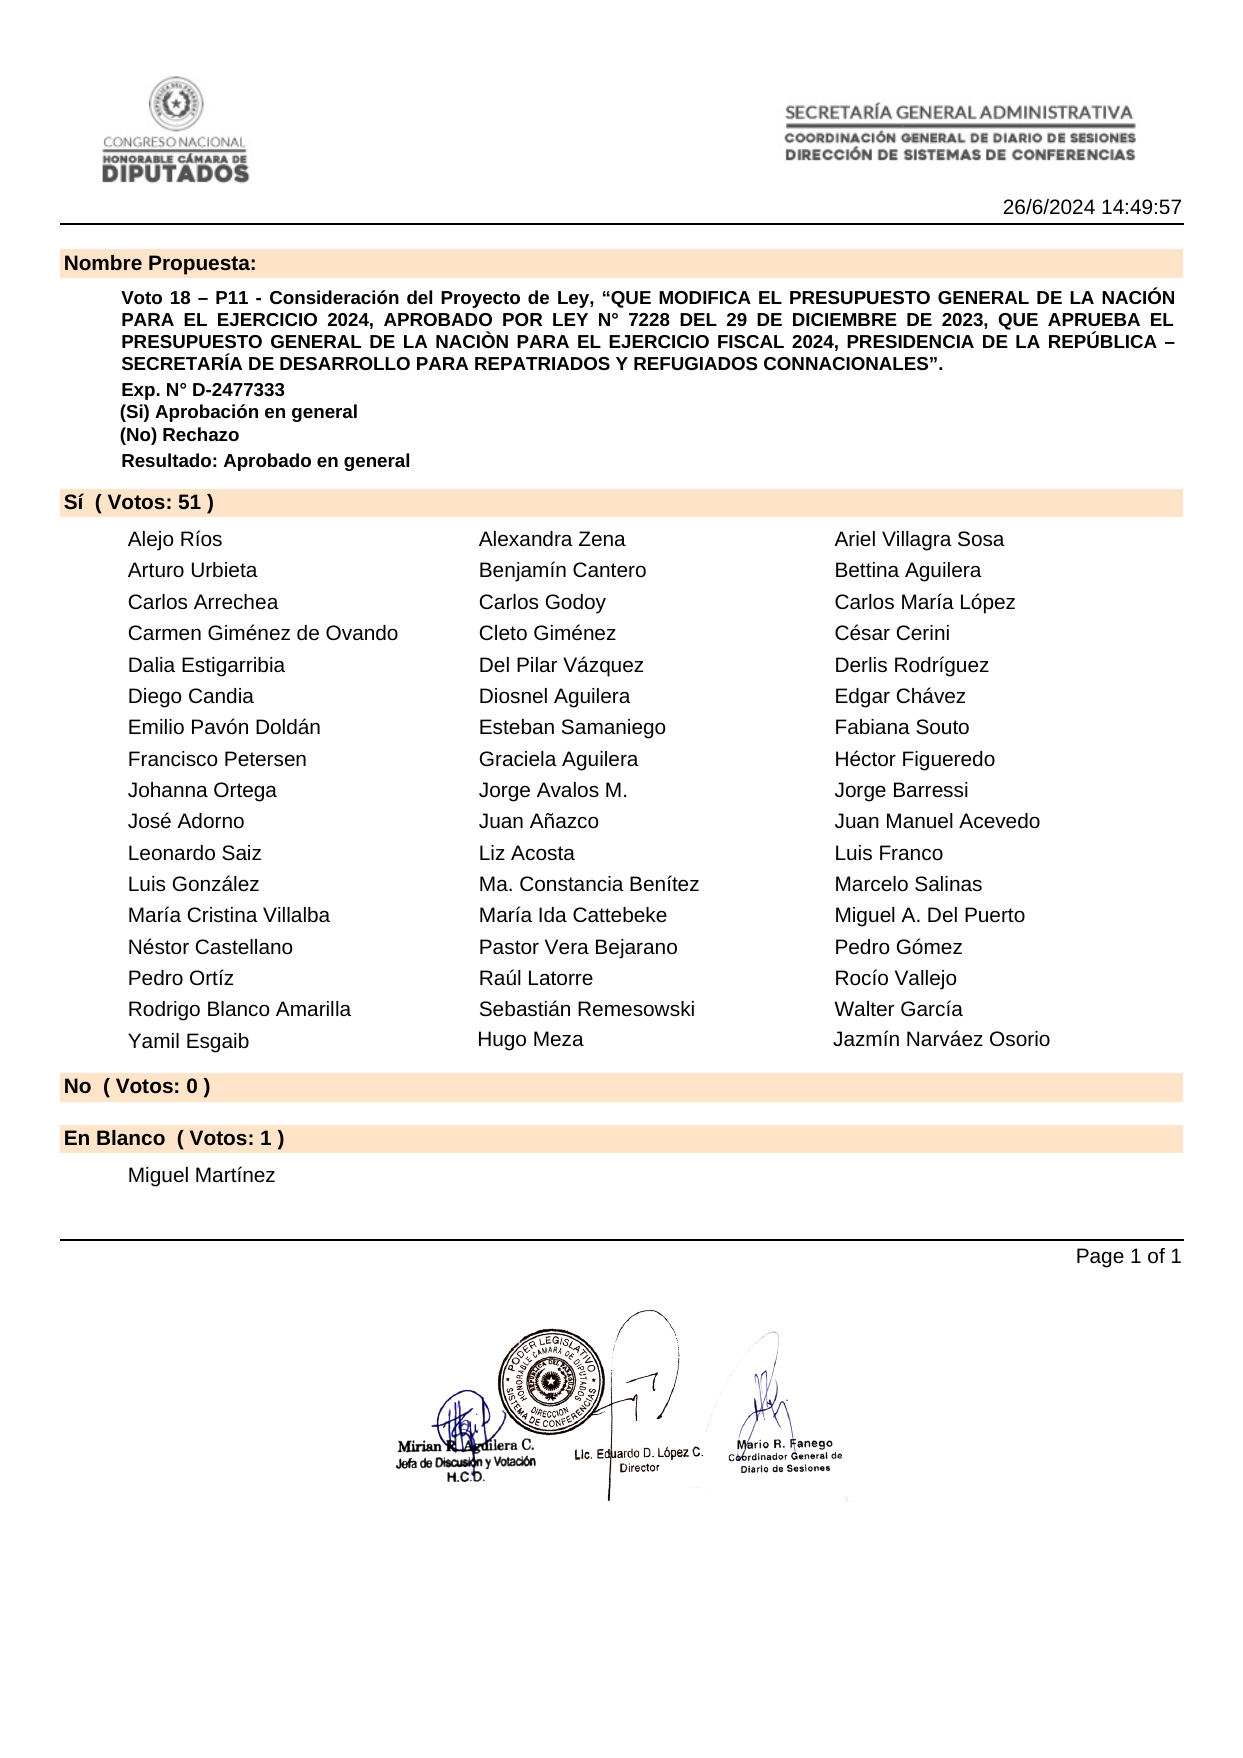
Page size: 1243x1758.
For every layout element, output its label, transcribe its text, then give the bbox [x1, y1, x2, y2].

table_cell Jorge Avalos M. [476, 777, 815, 805]
table_cell Miguel A. Del Puerto [831, 902, 1168, 931]
table_cell Carlos Arrechea [125, 589, 462, 617]
table_cell Edgar Chávez [831, 683, 1168, 711]
table_cell Hugo Meza [476, 1025, 815, 1073]
table_cell [1184, 489, 1189, 517]
table_cell Jazmín Narváez Osorio [831, 1025, 1168, 1073]
table_cell [462, 1162, 1183, 1207]
table_cell Dalia Estigarribia [125, 651, 462, 680]
table_cell [125, 1056, 462, 1073]
table_cell [1184, 557, 1189, 586]
table_cell [462, 526, 476, 1073]
table_cell Diego Candia [125, 683, 462, 711]
table_cell Leonardo Saiz [125, 839, 462, 868]
table_cell María Ida Cattebeke [476, 902, 815, 931]
table_header [1184, 189, 1189, 223]
table_cell Page 1 of 1 [827, 1243, 1183, 1277]
table_cell Esteban Samaniego [476, 714, 815, 742]
table_cell Pastor Vera Bejarano [476, 934, 815, 962]
table_header 26/6/2024 14:49:57 [649, 189, 1183, 223]
table_cell Rodrigo Blanco Amarilla [125, 996, 462, 1025]
table_cell José Adorno [125, 808, 462, 837]
table_cell [1184, 871, 1189, 899]
table_cell [60, 517, 1183, 526]
table_cell Carmen Giménez de Ovando [125, 620, 462, 648]
table_cell [1184, 1190, 1189, 1207]
table_cell Raúl Latorre [476, 965, 815, 993]
table_cell Marcelo Salinas [831, 871, 1168, 899]
table_cell María Cristina Villalba [125, 902, 462, 931]
table_cell [1178, 284, 1189, 489]
table_cell [60, 1243, 827, 1277]
table_cell Pedro Ortíz [125, 965, 462, 993]
table_cell Graciela Aguilera [476, 745, 815, 774]
table_cell [60, 278, 1183, 283]
table_cell [1184, 1073, 1189, 1102]
table_cell Emilio Pavón Doldán [125, 714, 462, 742]
table_cell Sí ( Votos: 51 ) [60, 489, 1183, 517]
table_cell [1184, 1028, 1189, 1056]
table_cell Bettina Aguilera [831, 557, 1168, 586]
table_cell [60, 526, 124, 1073]
table_cell Néstor Castellano [125, 934, 462, 962]
table_cell Francisco Petersen [125, 745, 462, 774]
table_cell Juan Añazco [476, 808, 815, 837]
table_cell [60, 228, 1183, 249]
table_cell Voto 18 – P11 - Consideración del Proyecto de Ley, “QUE MODIFICA EL PRESUPUESTO GENERAL DE LA NACIÓN PARA EL EJERCICIO 2024, APROBADO POR LEY N° 7228 DEL 29 DE DICIEMBRE DE 2023, QUE APRUEBA EL PRESUPUESTO GENERAL DE LA NACIÒN PARA EL EJERCICIO FISCAL 2024, PRESIDENCIA DE LA REPÚBLICA – SECRETARÍA DE DESARROLLO PARA REPATRIADOS Y REFUGIADOS CONNACIONALES”. Exp. N° D-2477333 (Si) Aprobación en general (No) Rechazo Resultado: Aprobado en general [118, 284, 1178, 472]
table_cell [1168, 526, 1183, 1073]
table_cell Alexandra Zena [476, 526, 815, 554]
table_cell Rocío Vallejo [831, 965, 1168, 993]
table_cell César Cerini [831, 620, 1168, 648]
table_cell Diosnel Aguilera [476, 683, 815, 711]
table_cell [1184, 1243, 1189, 1277]
table_cell [1184, 745, 1189, 774]
table_cell Walter García [831, 996, 1168, 1025]
table_cell Derlis Rodríguez [831, 651, 1168, 680]
table_cell [60, 1162, 124, 1238]
table_cell Juan Manuel Acevedo [831, 808, 1168, 837]
table_cell [1184, 1153, 1189, 1162]
table_cell [1184, 249, 1189, 278]
table_cell [1184, 996, 1189, 1025]
table_cell Fabiana Souto [831, 714, 1168, 742]
table_cell [1184, 589, 1189, 617]
table_header [60, 189, 649, 223]
table_cell [1184, 1102, 1189, 1124]
table_cell [118, 472, 1178, 489]
table_cell [60, 1102, 1183, 1124]
table_cell Benjamín Cantero [476, 557, 815, 586]
table_cell [1184, 1210, 1189, 1238]
table_cell Nombre Propuesta: [60, 249, 1183, 278]
table_cell [60, 1153, 1183, 1162]
table_cell Miguel Martínez [125, 1162, 462, 1190]
table_cell Jorge Barressi [831, 777, 1168, 805]
table_cell [1184, 965, 1189, 993]
table_cell [1168, 1207, 1183, 1238]
table_cell [1184, 777, 1189, 805]
table_cell [1184, 651, 1189, 680]
table_cell [1184, 620, 1189, 648]
table_cell Luis Franco [831, 839, 1168, 868]
table_cell [125, 1190, 462, 1207]
table_cell En Blanco ( Votos: 1 ) [60, 1125, 1183, 1153]
table_cell Johanna Ortega [125, 777, 462, 805]
table_cell [1184, 808, 1189, 837]
table_cell [1184, 683, 1189, 711]
table_cell Alejo Ríos [125, 526, 462, 554]
table_cell [1184, 526, 1189, 554]
table_cell [1184, 714, 1189, 742]
table_cell [125, 1210, 462, 1238]
table_cell [1184, 517, 1189, 526]
table_cell [815, 526, 831, 1073]
table_cell [1184, 228, 1189, 249]
table_cell Ariel Villagra Sosa [831, 526, 1168, 554]
table_cell [476, 1210, 815, 1238]
table_cell [1184, 839, 1189, 868]
table_cell Del Pilar Vázquez [476, 651, 815, 680]
table_cell Yamil Esgaib [125, 1028, 462, 1056]
table_cell [462, 1207, 476, 1238]
table_cell [1184, 934, 1189, 962]
table_cell [815, 1207, 831, 1238]
table_cell No ( Votos: 0 ) [60, 1073, 1183, 1102]
table_cell Pedro Gómez [831, 934, 1168, 962]
table_cell Carlos María López [831, 589, 1168, 617]
table_cell Liz Acosta [476, 839, 815, 868]
table_cell Sebastián Remesowski [476, 996, 815, 1025]
table_cell Héctor Figueredo [831, 745, 1168, 774]
table_cell [1184, 902, 1189, 931]
table_cell Cleto Giménez [476, 620, 815, 648]
table_cell [831, 1207, 1168, 1238]
table_cell [1184, 1056, 1189, 1073]
table_cell Carlos Godoy [476, 589, 815, 617]
table_cell [1184, 1125, 1189, 1153]
table_cell [1184, 1162, 1189, 1190]
table_cell Arturo Urbieta [125, 557, 462, 586]
table_cell [60, 284, 118, 489]
table_cell Ma. Constancia Benítez [476, 871, 815, 899]
table_cell Luis González [125, 871, 462, 899]
